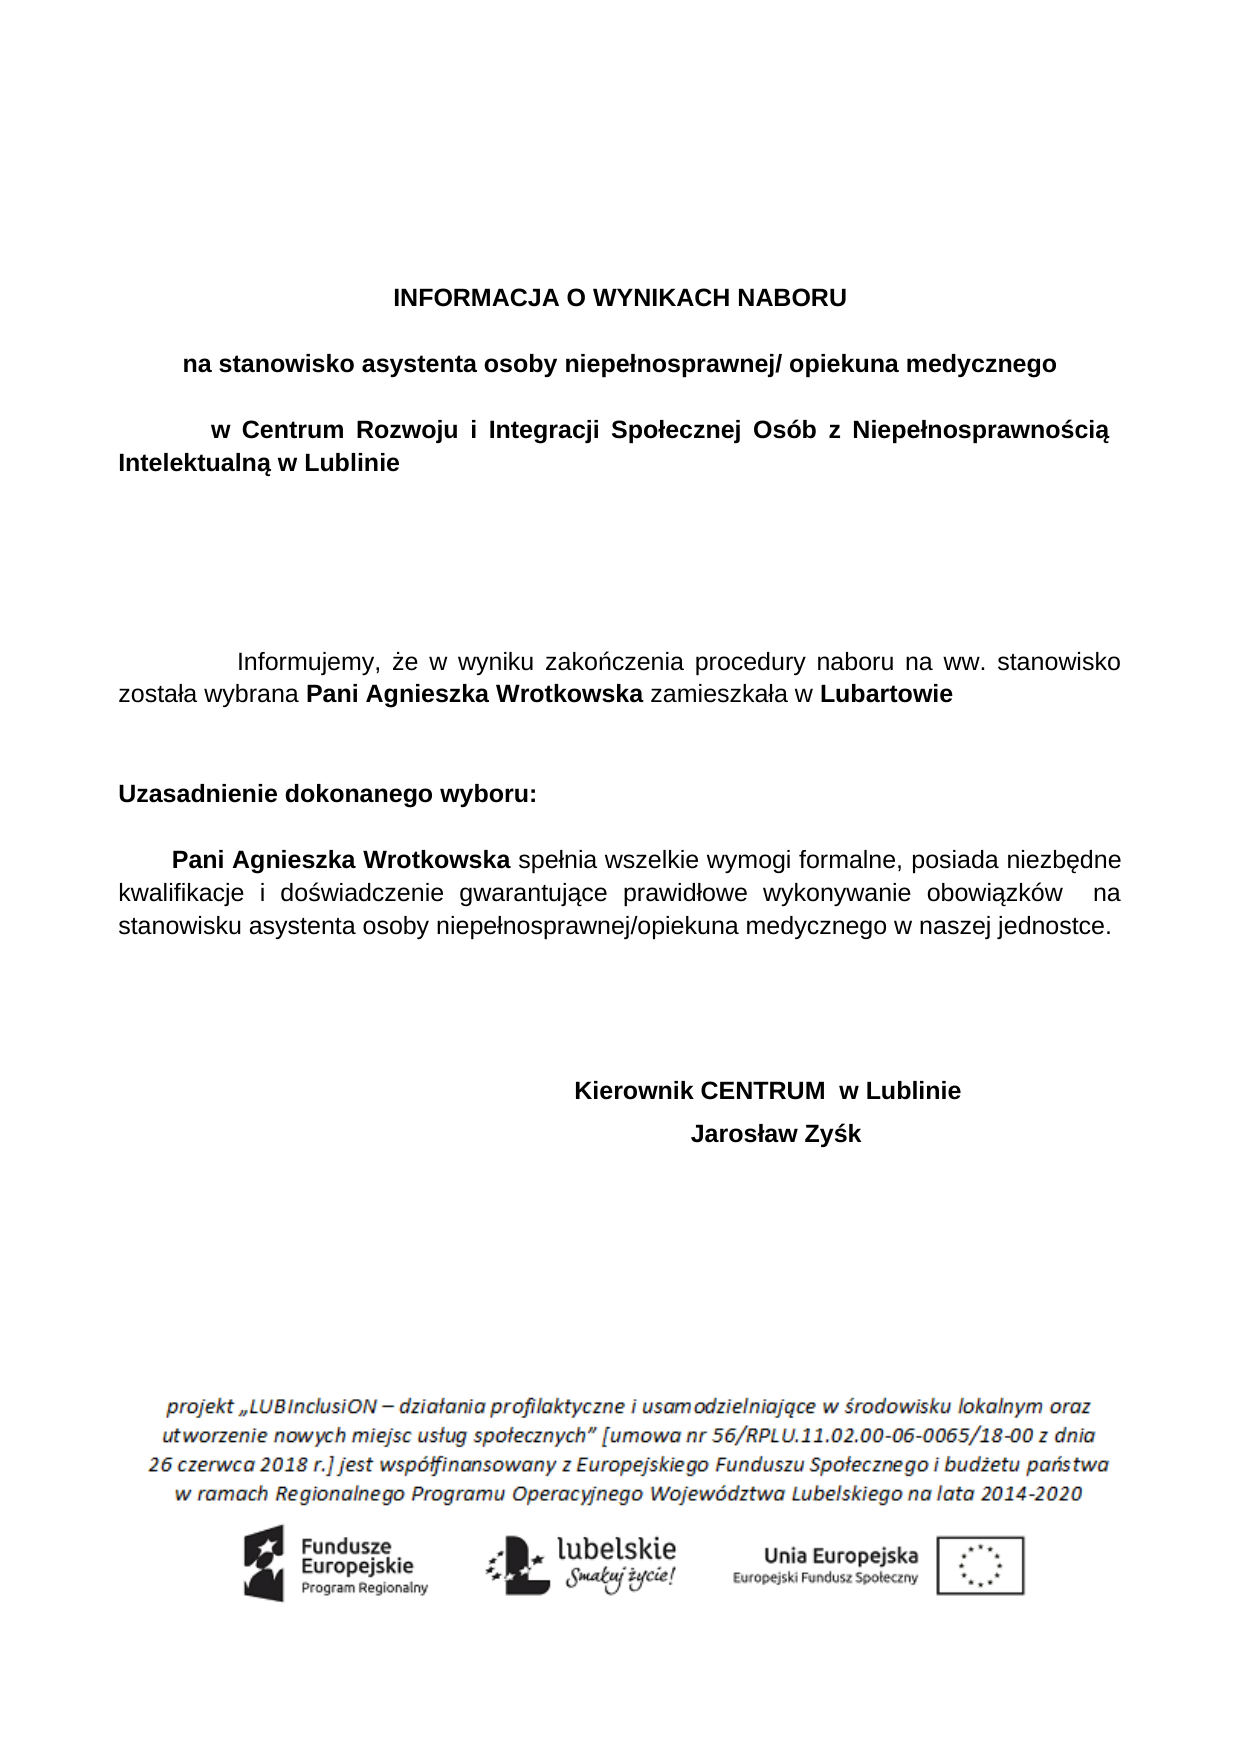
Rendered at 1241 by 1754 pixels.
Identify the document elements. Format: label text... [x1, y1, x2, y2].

text Informujemy, że w wyniku zakończenia procedury naboru na ww. stanowisko została wybrana Pani Agnieszka Wrotkowska zamieszkała w Lubartowie [118, 646, 1122, 708]
text na stanowisko asystenta osoby niepełnosprawnej/ opiekuna medycznego [118, 349, 1122, 378]
text INFORMACJA O WYNIKACH NABORU [118, 283, 1122, 312]
text Jarosław Zyśk [634, 1119, 1122, 1147]
text Pani Agnieszka Wrotkowska spełnia wszelkie wymogi formalne, posiada niezbędne kwalifikacje i doświadczenie gwarantujące prawidłowe wykonywanie obowiązków na stanowisku asystenta osoby niepełnosprawnej/opiekuna medycznego w naszej jednostce. [118, 844, 1122, 939]
picture [144, 1392, 1114, 1631]
text w Centrum Rozwoju i Integracji Społecznej Osób z Niepełnosprawnością Intelektualną w Lublinie [118, 415, 1122, 477]
text Uzasadnienie dokonanego wyboru: [118, 778, 1122, 807]
text Kierownik CENTRUM w Lublinie [118, 1076, 1122, 1104]
